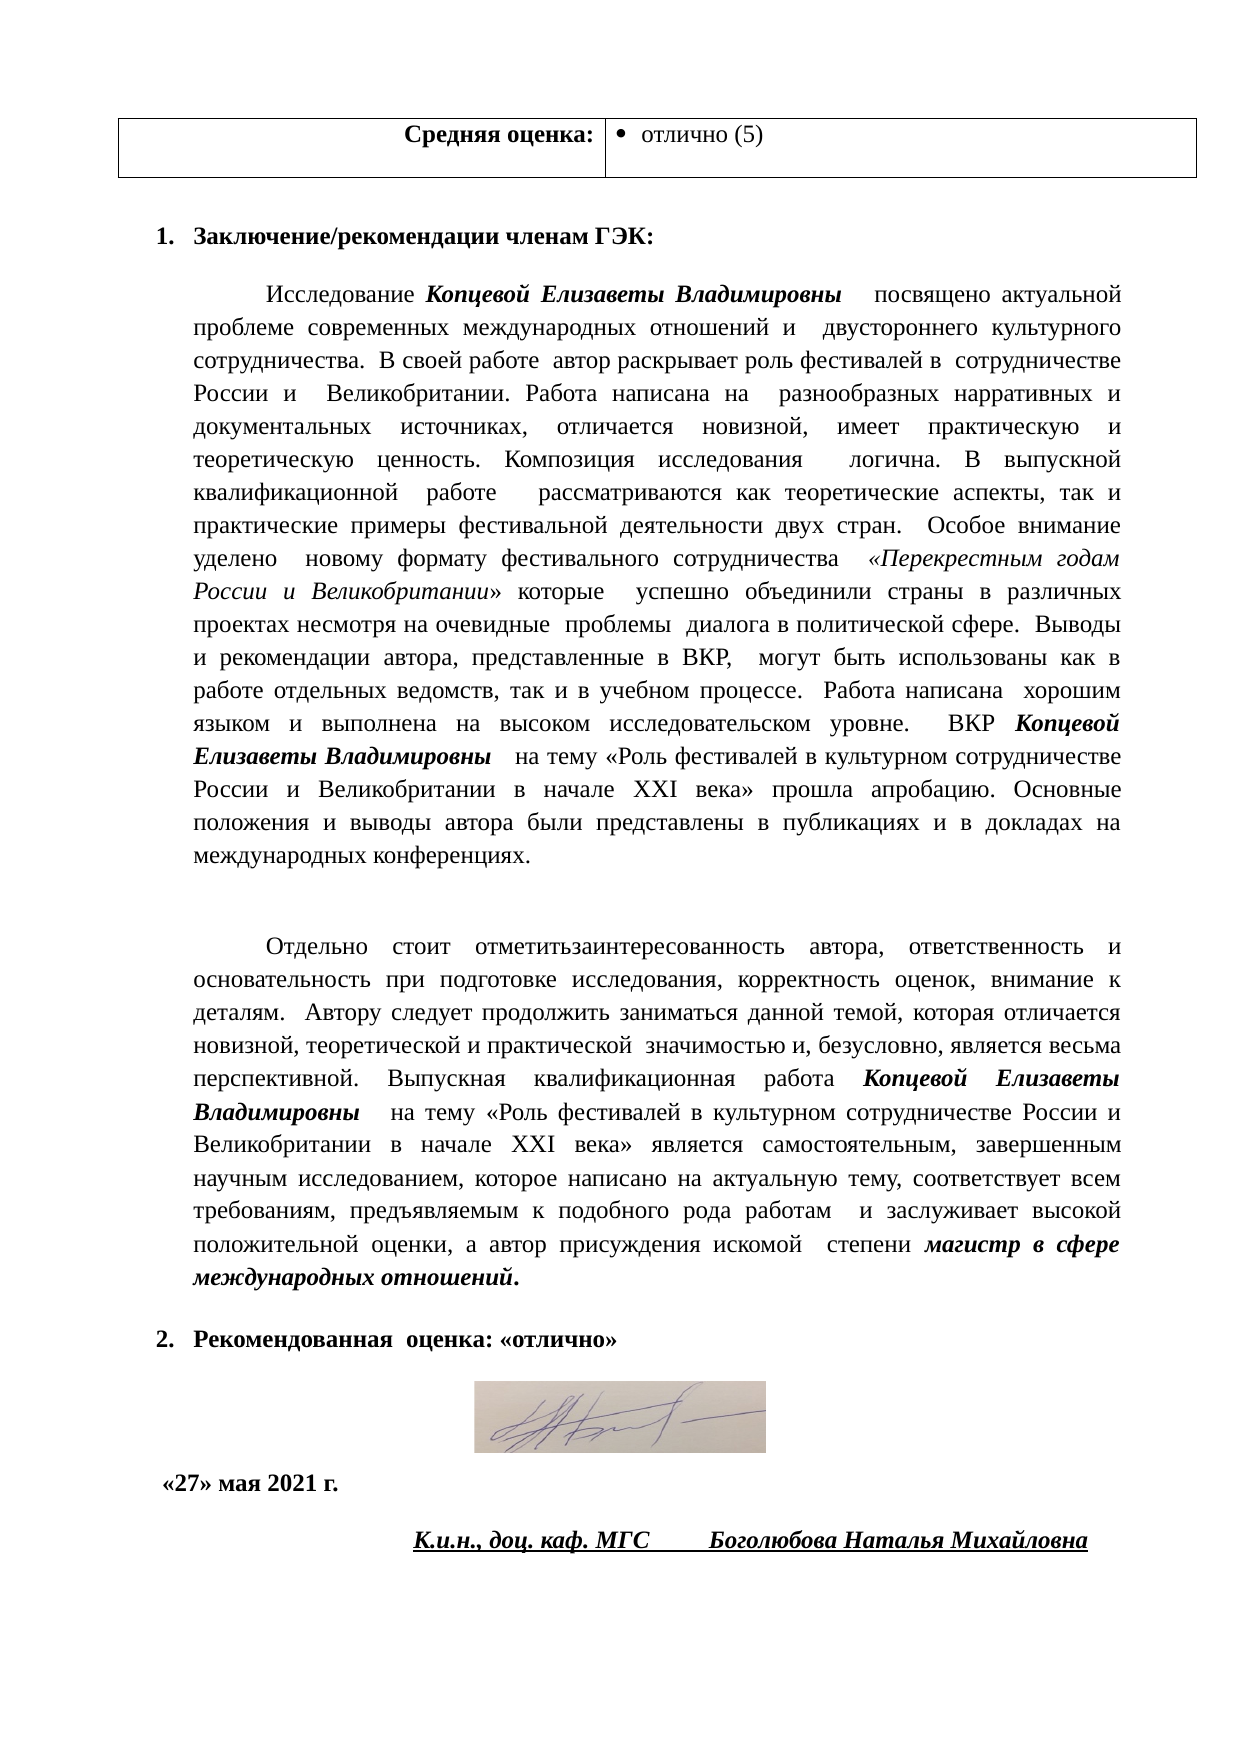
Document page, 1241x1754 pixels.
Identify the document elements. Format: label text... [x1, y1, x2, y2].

text «27» мая 2021 г. [118, 1468, 1122, 1496]
picture [474, 1381, 766, 1453]
text К.и.н., доц. каф. МГС Боголюбова Наталья Михайловна [339, 1525, 1122, 1554]
list Рекомендованная оценка: «отлично» [156, 1324, 1122, 1353]
list Заключение/рекомендации членам ГЭК: [156, 221, 1122, 249]
text Отдельно стоит отметитьзаинтересованность автора, ответственность и основательность при подготовке исследования, корректность оценок, внимание к деталям. Автору следует продолжить заниматься данной темой, которая отличается новизной, теоретической и практической значимостью и, безусловно, является весьма перспективной. Выпускная квалификационная работа Копцевой Елизаветы Владимировны на тему «Роль фестивалей в культурном сотрудничестве России и Великобритании в начале XXI века» является самостоятельным, завершенным научным исследованием, которое написано на актуальную тему, соответствует всем требованиям, предъявляемым к подобного рода работам и заслуживает высокой положительной оценки, а автор присуждения искомой степени магистр в сфере международных отношений. [193, 931, 1122, 1290]
table_cell Средняя оценка: [119, 119, 605, 177]
table_cell отлично (5) [606, 119, 1196, 177]
text Исследование Копцевой Елизаветы Владимировны посвящено актуальной проблеме современных международных отношений и двустороннего культурного сотрудничества. В своей работе автор раскрывает роль фестивалей в сотрудничестве России и Великобритании. Работа написана на разнообразных нарративных и документальных источниках, отличается новизной, имеет практическую и теоретическую ценность. Композиция исследования логична. В выпускной квалификационной работе рассматриваются как теоретические аспекты, так и практические примеры фестивальной деятельности двух стран. Особое внимание уделено новому формату фестивального сотрудничества «Перекрестным годам России и Великобритании» которые успешно объединили страны в различных проектах несмотря на очевидные проблемы диалога в политической сфере. Выводы и рекомендации автора, представленные в ВКР, могут быть использованы как в работе отдельных ведомств, так и в учебном процессе. Работа написана хорошим языком и выполнена на высоком исследовательском уровне. ВКР Копцевой Елизаветы Владимировны на тему «Роль фестивалей в культурном сотрудничестве России и Великобритании в начале XXI века» прошла апробацию. Основные положения и выводы автора были представлены в публикациях и в докладах на международных конференциях. [193, 279, 1122, 869]
